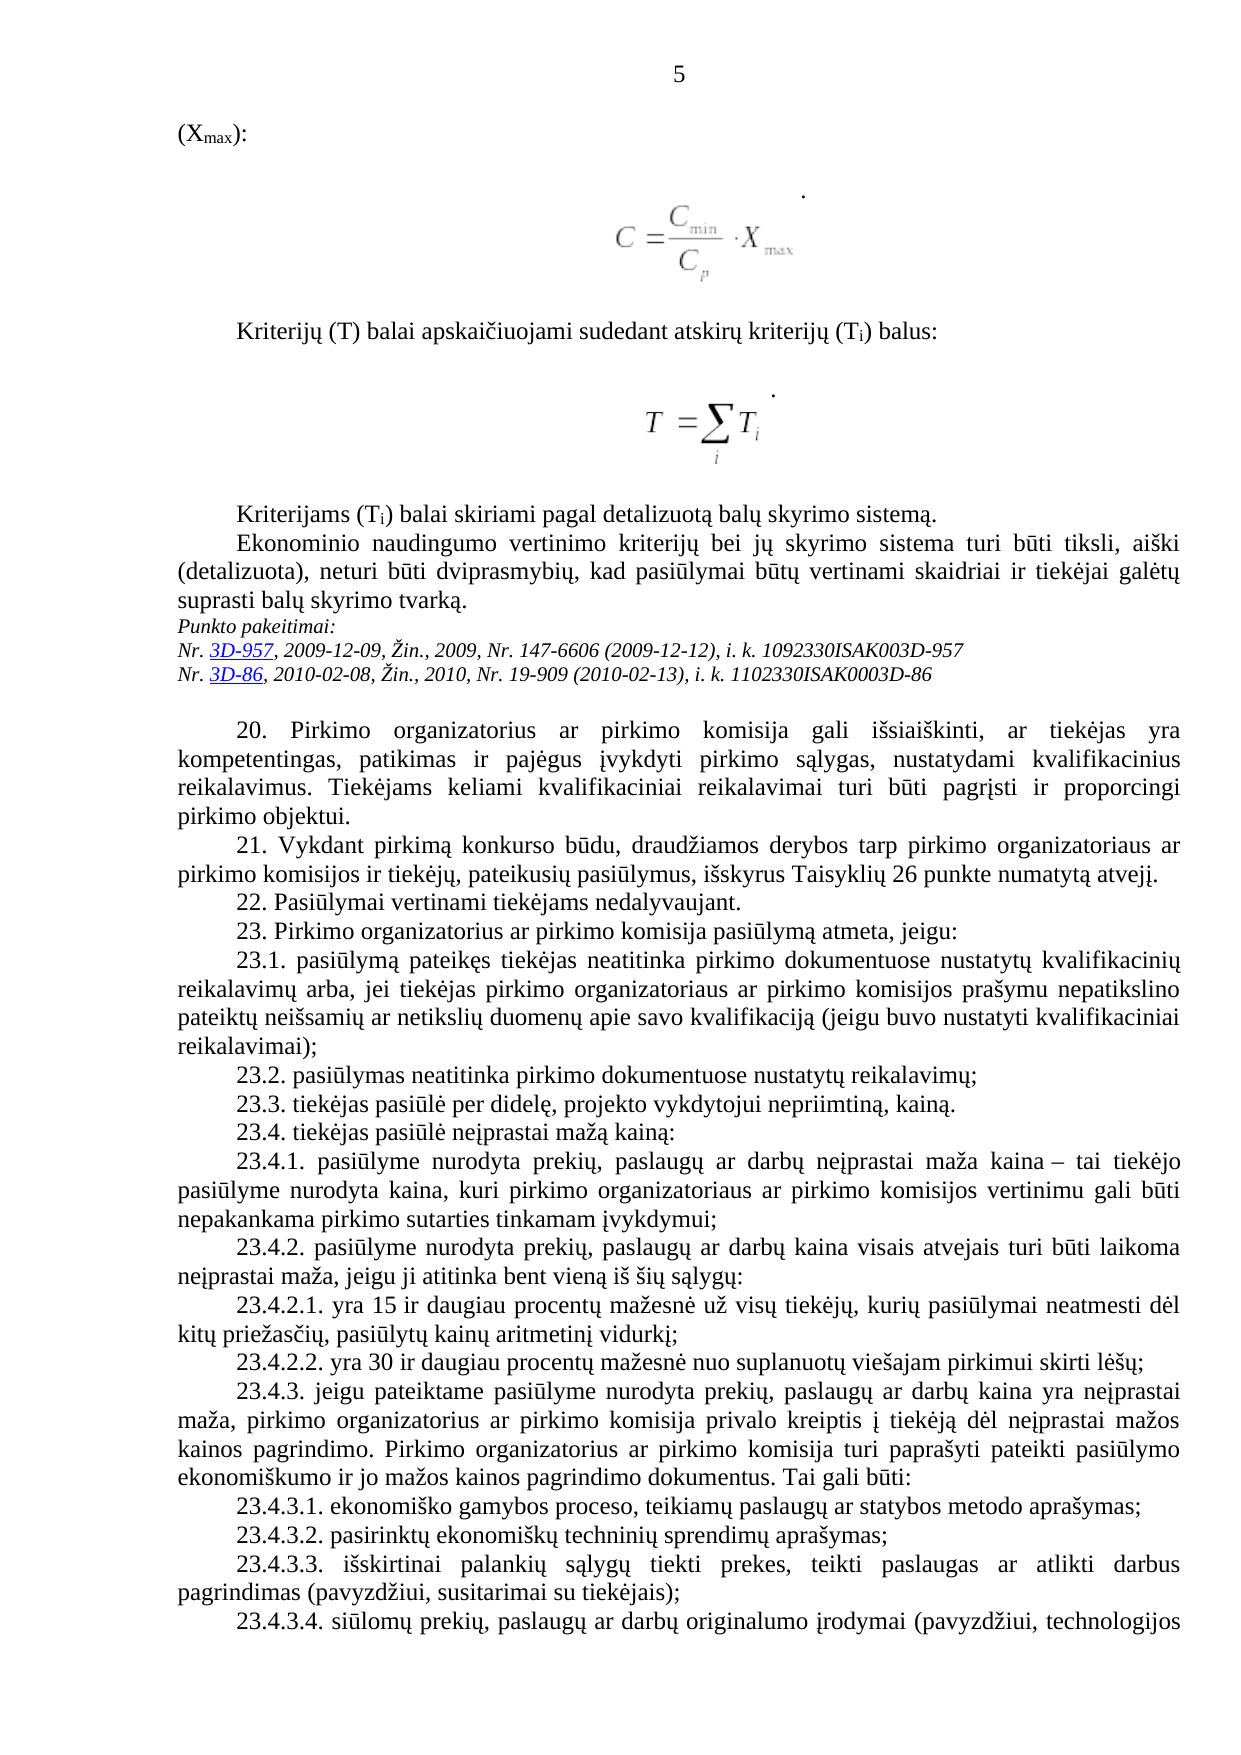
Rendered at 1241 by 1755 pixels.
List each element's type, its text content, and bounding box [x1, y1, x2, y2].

text 23.4. tiekėjas pasiūlė neįprastai mažą kainą: [177, 1117, 1181, 1146]
text 23.3. tiekėjas pasiūlė per didelę, projekto vykdytojui nepriimtiną, kainą. [177, 1089, 1181, 1117]
text C=(C(min)/C(p))*X(max). [177, 176, 1181, 288]
text Punkto pakeitimai: [177, 614, 1181, 638]
text 23.4.3.3. išskirtinai palankių sąlygų tiekti prekes, teikti paslaugas ar atlikti darbus pagrindimas (pavyzdžiui, susitarimai su tiekėjais); [177, 1549, 1181, 1606]
text Nr. 3D-957, 2009-12-09, Žin., 2009, Nr. 147-6606 (2009-12-12), i. k. 1092330ISAK003D-957 [177, 638, 1181, 662]
text 23.4.1. pasiūlyme nurodyta prekių, paslaugų ar darbų neįprastai maža kaina – tai tiekėjo pasiūlyme nurodyta kaina, kuri pirkimo organizatoriaus ar pirkimo komisijos vertinimu gali būti nepakankama pirkimo sutarties tinkamam įvykdymui; [177, 1146, 1181, 1232]
text 23.4.3.4. siūlomų prekių, paslaugų ar darbų originalumo įrodymai (pavyzdžiui, technologijos [177, 1606, 1181, 1635]
text 23.4.2.2. yra 30 ir daugiau procentų mažesnė nuo suplanuotų viešajam pirkimui skirti lėšų; [177, 1347, 1181, 1376]
text 23.4.3.1. ekonomiško gamybos proceso, teikiamų paslaugų ar statybos metodo aprašymas; [177, 1491, 1181, 1520]
text 23.4.2.1. yra 15 ir daugiau procentų mažesnė už visų tiekėjų, kurių pasiūlymai neatmesti dėl kitų priežasčių, pasiūlytų kainų aritmetinį vidurkį; [177, 1290, 1181, 1347]
text Kriterijams (Ti) balai skiriami pagal detalizuotą balų skyrimo sistemą. [177, 499, 1181, 528]
text 22. Pasiūlymai vertinami tiekėjams nedalyvaujant. [177, 887, 1181, 916]
text 23.2. pasiūlymas neatitinka pirkimo dokumentuose nustatytų reikalavimų; [177, 1060, 1181, 1089]
text 23.1. pasiūlymą pateikęs tiekėjas neatitinka pirkimo dokumentuose nustatytų kvalifikacinių reikalavimų arba, jei tiekėjas pirkimo organizatoriaus ar pirkimo komisijos prašymu nepatikslino pateiktų neišsamių ar netikslių duomenų apie savo kvalifikaciją (jeigu buvo nustatyti kvalifikaciniai reikalavimai); [177, 945, 1181, 1060]
text (Xmax): [177, 118, 1181, 147]
text 20. Pirkimo organizatorius ar pirkimo komisija gali išsiaiškinti, ar tiekėjas yra kompetentingas, patikimas ir pajėgus įvykdyti pirkimo sąlygas, nustatydami kvalifikacinius reikalavimus. Tiekėjams keliami kvalifikaciniai reikalavimai turi būti pagrįsti ir proporcingi pirkimo objektui. [177, 715, 1181, 830]
text 23. Pirkimo organizatorius ar pirkimo komisija pasiūlymą atmeta, jeigu: [177, 916, 1181, 945]
text Kriterijų (T) balai apskaičiuojami sudedant atskirų kriterijų (Ti) balus: [177, 316, 1181, 345]
text T=SUMA(i)(T(i)). [177, 374, 1181, 470]
text Nr. 3D-86, 2010-02-08, Žin., 2010, Nr. 19-909 (2010-02-13), i. k. 1102330ISAK0003D-86 [177, 662, 1181, 686]
text 23.4.2. pasiūlyme nurodyta prekių, paslaugų ar darbų kaina visais atvejais turi būti laikoma neįprastai maža, jeigu ji atitinka bent vieną iš šių sąlygų: [177, 1232, 1181, 1290]
text 23.4.3.2. pasirinktų ekonomiškų techninių sprendimų aprašymas; [177, 1520, 1181, 1549]
text 23.4.3. jeigu pateiktame pasiūlyme nurodyta prekių, paslaugų ar darbų kaina yra neįprastai maža, pirkimo organizatorius ar pirkimo komisija privalo kreiptis į tiekėją dėl neįprastai mažos kainos pagrindimo. Pirkimo organizatorius ar pirkimo komisija turi paprašyti pateikti pasiūlymo ekonomiškumo ir jo mažos kainos pagrindimo dokumentus. Tai gali būti: [177, 1376, 1181, 1491]
text 21. Vykdant pirkimą konkurso būdu, draudžiamos derybos tarp pirkimo organizatoriaus ar pirkimo komisijos ir tiekėjų, pateikusių pasiūlymus, išskyrus Taisyklių 26 punkte numatytą atvejį. [177, 830, 1181, 887]
text Ekonominio naudingumo vertinimo kriterijų bei jų skyrimo sistema turi būti tiksli, aiški (detalizuota), neturi būti dviprasmybių, kad pasiūlymai būtų vertinami skaidriai ir tiekėjai galėtų suprasti balų skyrimo tvarką. [177, 528, 1181, 614]
